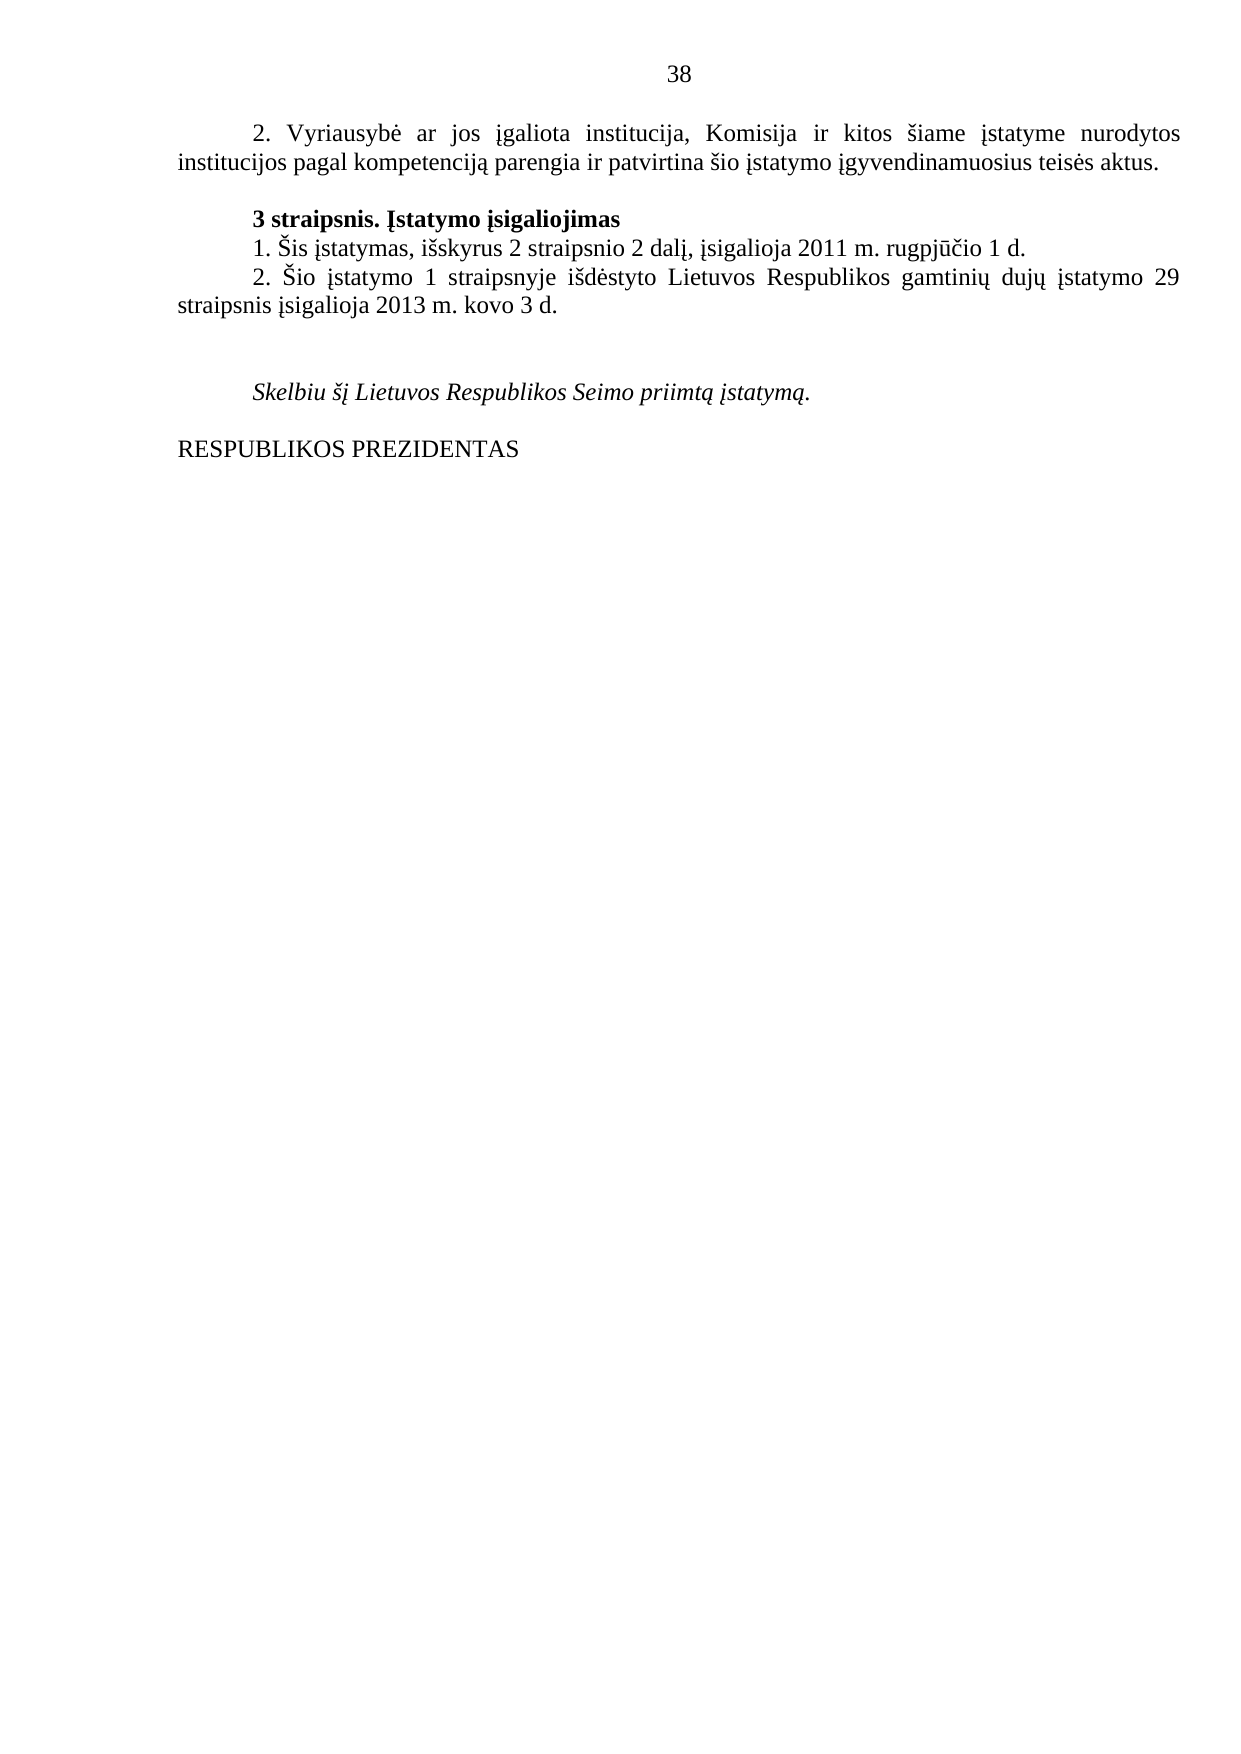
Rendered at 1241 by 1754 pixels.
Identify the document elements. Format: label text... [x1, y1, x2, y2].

text Skelbiu šį Lietuvos Respublikos Seimo priimtą įstatymą. [177, 377, 1181, 406]
text 2. Vyriausybė ar jos įgaliota institucija, Komisija ir kitos šiame įstatyme nurodytos institucijos pagal kompetenciją parengia ir patvirtina šio įstatymo įgyvendinamuosius teisės aktus. [177, 118, 1181, 176]
text 1. Šis įstatymas, išskyrus 2 straipsnio 2 dalį, įsigalioja 2011 m. rugpjūčio 1 d. [252, 233, 1181, 262]
text 2. Šio įstatymo 1 straipsnyje išdėstyto Lietuvos Respublikos gamtinių dujų įstatymo 29 straipsnis įsigalioja 2013 m. kovo 3 d. [177, 262, 1181, 319]
text 3 straipsnis. Įstatymo įsigaliojimas [177, 204, 1181, 233]
text RESPUBLIKOS PREZIDENTAS [177, 434, 1181, 463]
